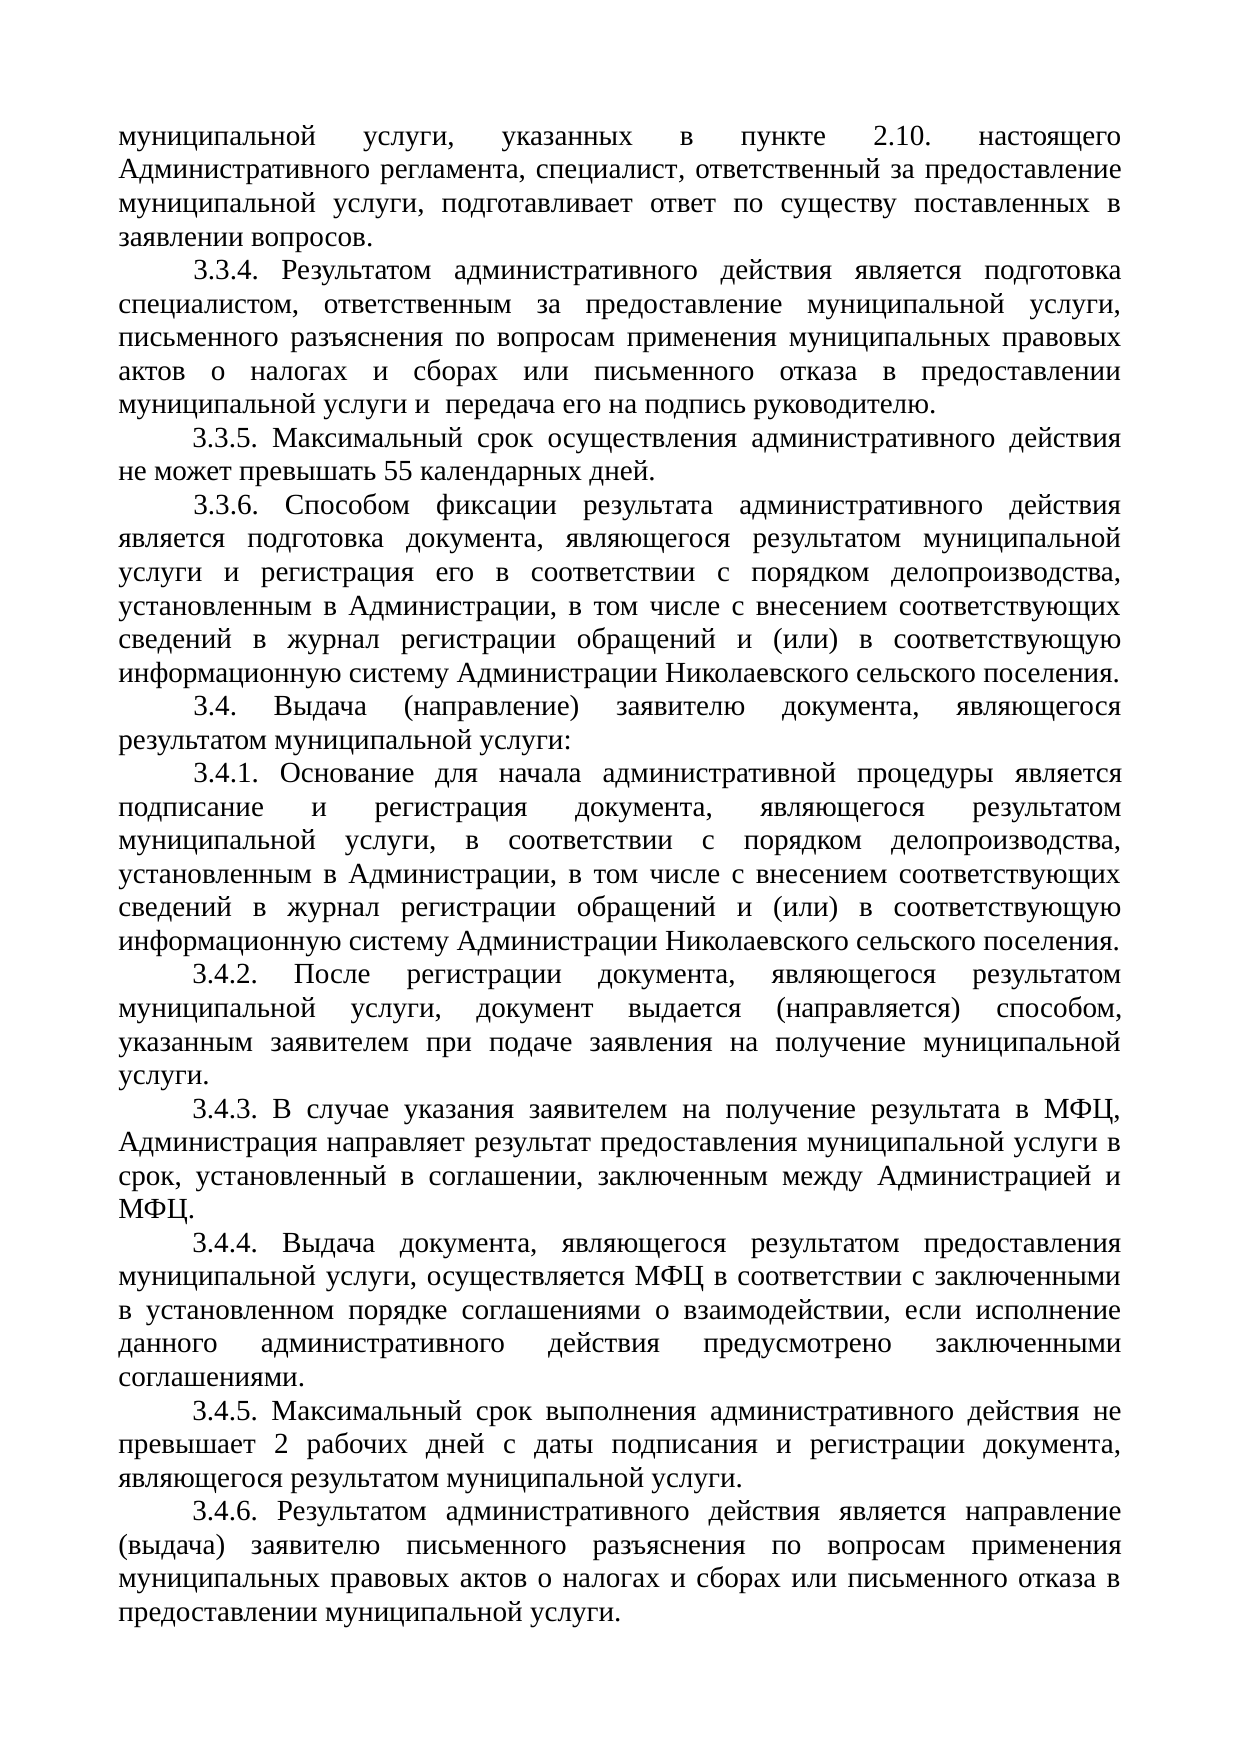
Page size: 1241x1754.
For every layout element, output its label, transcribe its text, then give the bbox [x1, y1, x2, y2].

text 3.4.4. Выдача документа, являющегося результатом предоставления муниципальной услуги, осуществляется МФЦ в соответствии с заключенными в установленном порядке соглашениями о взаимодействии, если исполнение данного административного действия предусмотрено заключенными соглашениями. [118, 1225, 1122, 1393]
text 3.4.5. Максимальный срок выполнения административного действия не превышает 2 рабочих дней с даты подписания и регистрации документа, являющегося результатом муниципальной услуги. [118, 1393, 1122, 1493]
text 3.3.4. Результатом административного действия является подготовка специалистом, ответственным за предоставление муниципальной услуги, письменного разъяснения по вопросам применения муниципальных правовых актов о налогах и сборах или письменного отказа в предоставлении муниципальной услуги и передача его на подпись руководителю. [118, 252, 1122, 420]
text 3.4.6. Результатом административного действия является направление (выдача) заявителю письменного разъяснения по вопросам применения муниципальных правовых актов о налогах и сборах или письменного отказа в предоставлении муниципальной услуги. [118, 1493, 1122, 1627]
text 3.4.1. Основание для начала административной процедуры является подписание и регистрация документа, являющегося результатом муниципальной услуги, в соответствии с порядком делопроизводства, установленным в Администрации, в том числе с внесением соответствующих сведений в журнал регистрации обращений и (или) в соответствующую информационную систему Администрации Николаевского сельского поселения. [118, 755, 1122, 957]
text 3.4. Выдача (направление) заявителю документа, являющегося результатом муниципальной услуги: [118, 688, 1122, 755]
text 3.4.2. После регистрации документа, являющегося результатом муниципальной услуги, документ выдается (направляется) способом, указанным заявителем при подаче заявления на получение муниципальной услуги. [118, 957, 1122, 1091]
text муниципальной услуги, указанных в пункте 2.10. настоящего Административного регламента, специалист, ответственный за предоставление муниципальной услуги, подготавливает ответ по существу поставленных в заявлении вопросов. [118, 118, 1122, 252]
text 3.4.3. В случае указания заявителем на получение результата в МФЦ, Администрация направляет результат предоставления муниципальной услуги в срок, установленный в соглашении, заключенным между Администрацией и МФЦ. [118, 1091, 1122, 1225]
text 3.3.6. Способом фиксации результата административного действия является подготовка документа, являющегося результатом муниципальной услуги и регистрация его в соответствии с порядком делопроизводства, установленным в Администрации, в том числе с внесением соответствующих сведений в журнал регистрации обращений и (или) в соответствующую информационную систему Администрации Николаевского сельского поселения. [118, 487, 1122, 688]
text 3.3.5. Максимальный срок осуществления административного действия не может превышать 55 календарных дней. [118, 420, 1122, 487]
